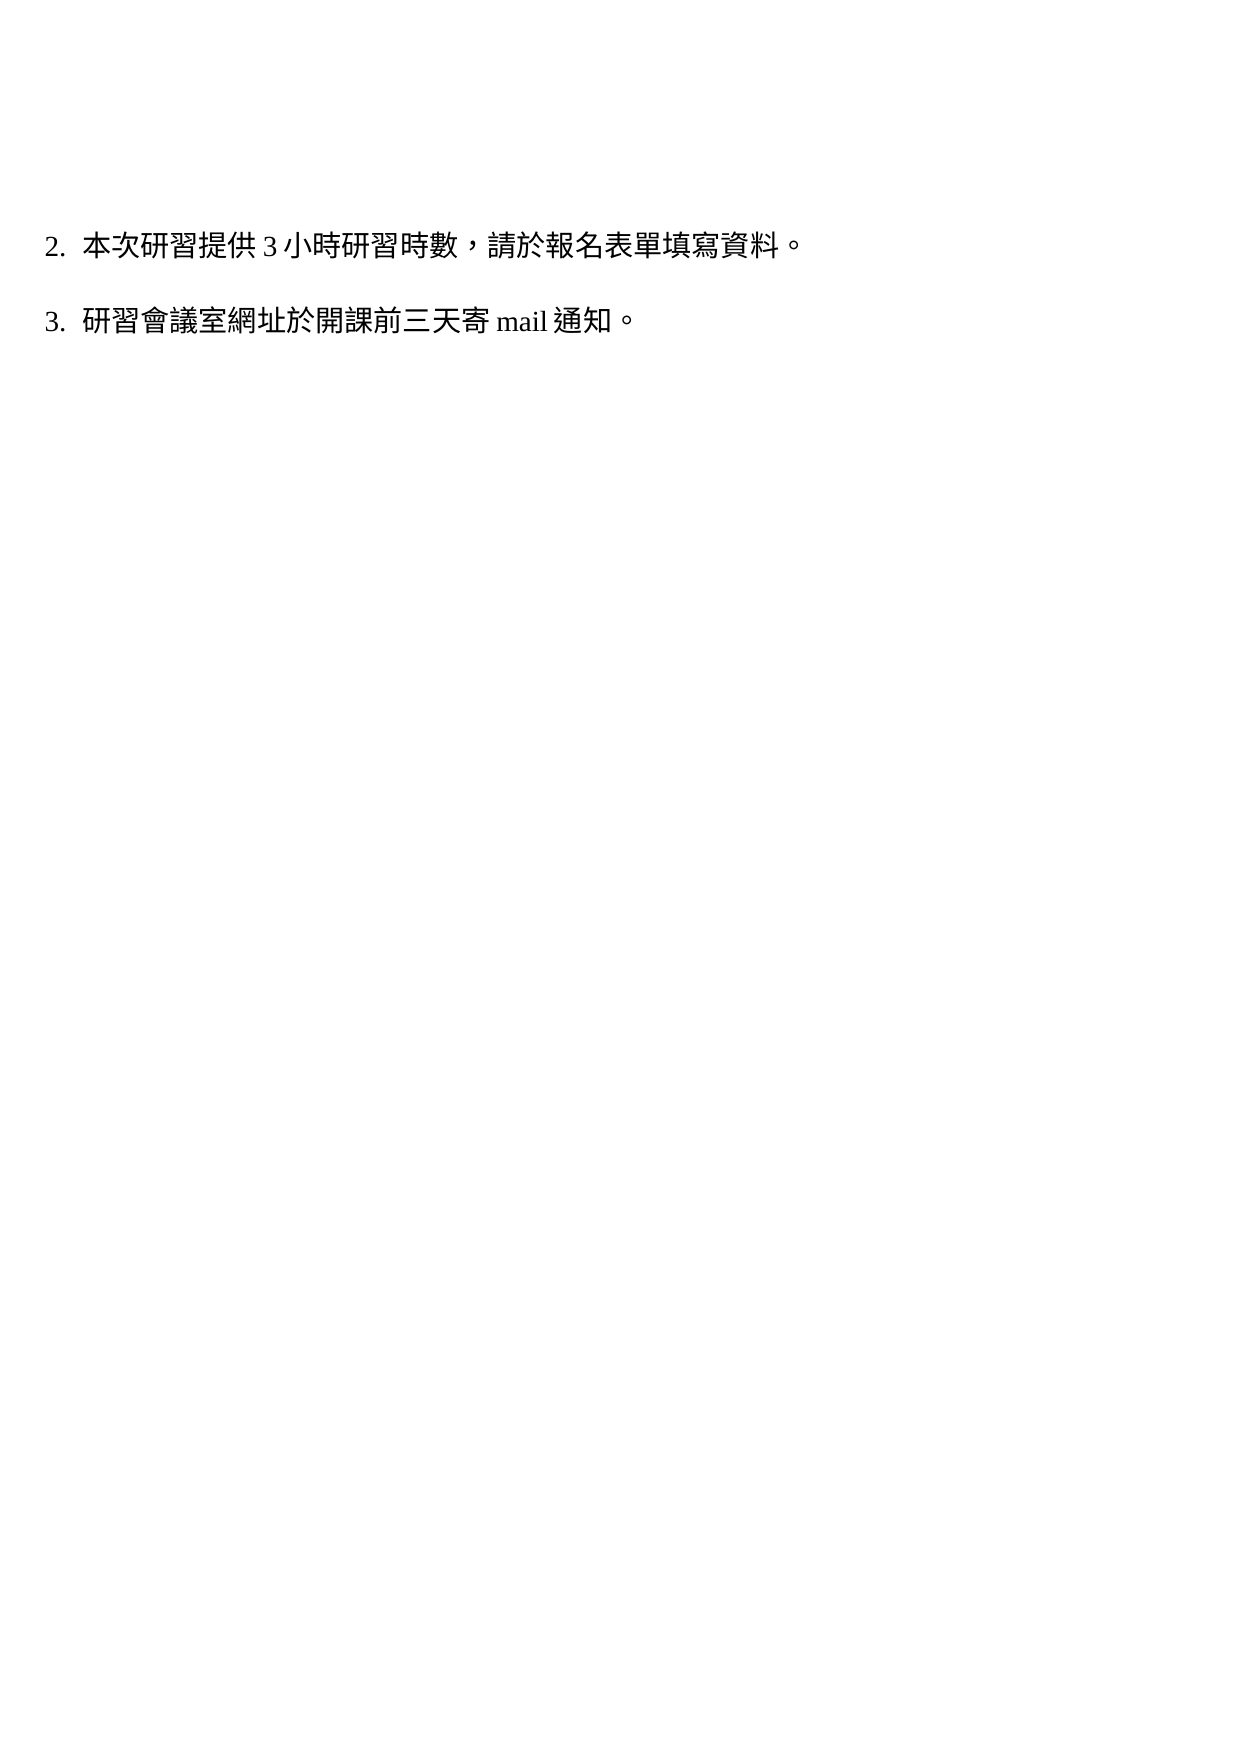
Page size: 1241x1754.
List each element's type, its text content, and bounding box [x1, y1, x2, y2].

list 研習會議室網址於開課前三天寄mail通知。 [44, 277, 1078, 340]
list 本次研習提供3小時研習時數，請於報名表單填寫資料。 [44, 202, 1078, 265]
